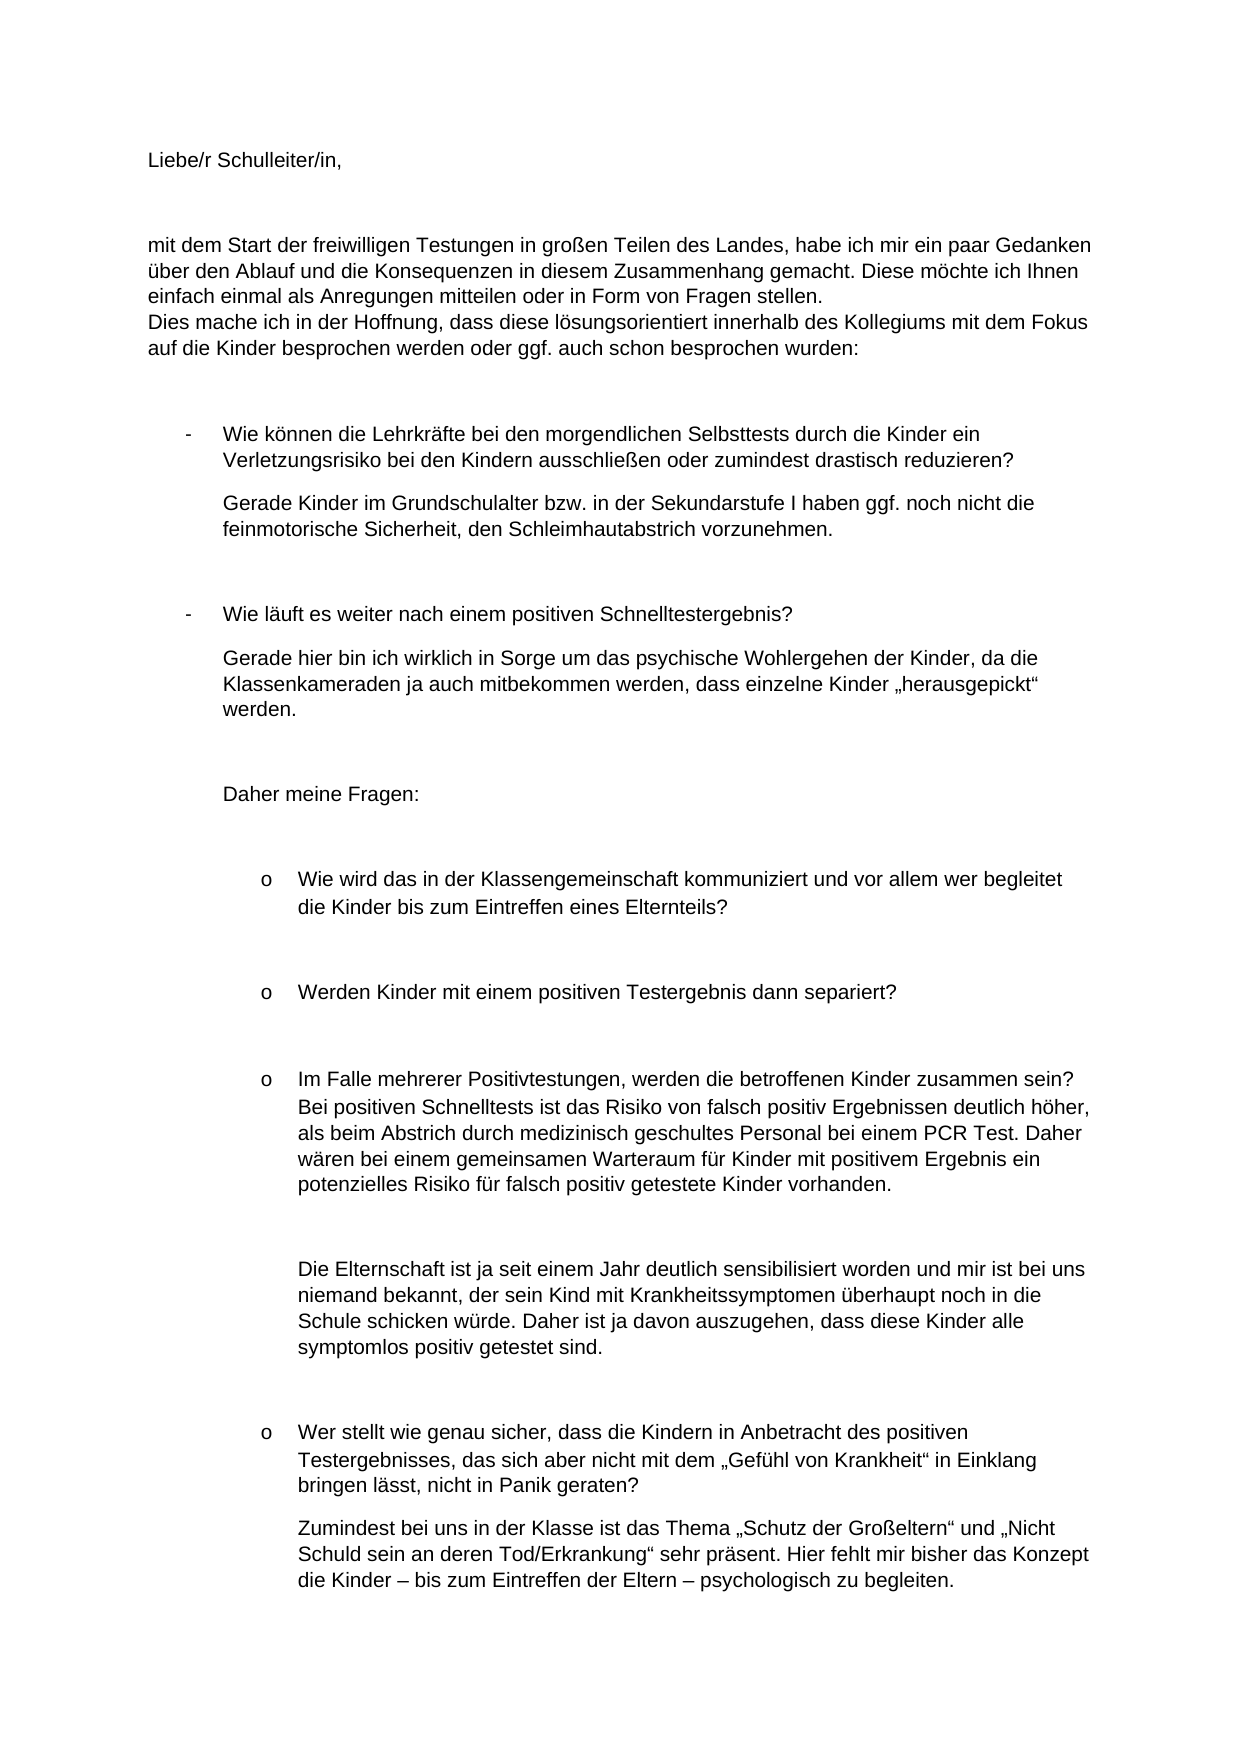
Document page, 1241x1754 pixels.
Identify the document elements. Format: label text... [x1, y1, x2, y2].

list Im Falle mehrerer Positivtestungen, werden die betroffenen Kinder zusammen sein? Bei positiven Schnelltests ist das Risiko von falsch positiv Ergebnissen deutlich höher, als beim Abstrich durch medizinisch geschultes Personal bei einem PCR Test. Daher wären bei einem gemeinsamen Warteraum für Kinder mit positivem Ergebnis ein potenzielles Risiko für falsch positiv getestete Kinder vorhanden. [260, 1067, 1093, 1196]
text mit dem Start der freiwilligen Testungen in großen Teilen des Landes, habe ich mir ein paar Gedanken über den Ablauf und die Konsequenzen in diesem Zusammenhang gemacht. Diese möchte ich Ihnen einfach einmal als Anregungen mitteilen oder in Form von Fragen stellen. Dies mache ich in der Hoffnung, dass diese lösungsorientiert innerhalb des Kollegiums mit dem Fokus auf die Kinder besprochen werden oder ggf. auch schon besprochen wurden: [148, 233, 1093, 360]
list Gerade hier bin ich wirklich in Sorge um das psychische Wohlergehen der Kinder, da die Klassenkameraden ja auch mitbekommen werden, dass einzelne Kinder „herausgepickt“ werden. [185, 646, 1093, 721]
list Wie können die Lehrkräfte bei den morgendlichen Selbsttests durch die Kinder ein Verletzungsrisiko bei den Kindern ausschließen oder zumindest drastisch reduzieren? [185, 421, 1093, 472]
list Gerade Kinder im Grundschulalter bzw. in der Sekundarstufe I haben ggf. noch nicht die feinmotorische Sicherheit, den Schleimhautabstrich vorzunehmen. [185, 491, 1093, 541]
list Zumindest bei uns in der Klasse ist das Thema „Schutz der Großeltern“ und „Nicht Schuld sein an deren Tod/Erkrankung“ sehr präsent. Hier fehlt mir bisher das Konzept die Kinder – bis zum Eintreffen der Eltern – psychologisch zu begleiten. [260, 1516, 1093, 1591]
list Werden Kinder mit einem positiven Testergebnis dann separiert? [260, 980, 1093, 1006]
list Wie wird das in der Klassengemeinschaft kommuniziert und vor allem wer begleitet die Kinder bis zum Eintreffen eines Elternteils? [260, 867, 1093, 919]
list Die Elternschaft ist ja seit einem Jahr deutlich sensibilisiert worden und mir ist bei uns niemand bekannt, der sein Kind mit Krankheitssymptomen überhaupt noch in die Schule schicken würde. Daher ist ja davon auszugehen, dass diese Kinder alle symptomlos positiv getestet sind. [260, 1257, 1093, 1359]
text Liebe/r Schulleiter/in, [148, 148, 1093, 172]
list Daher meine Fragen: [185, 782, 1093, 806]
list Wie läuft es weiter nach einem positiven Schnelltestergebnis? [185, 602, 1093, 627]
list Wer stellt wie genau sicher, dass die Kindern in Anbetracht des positiven Testergebnisses, das sich aber nicht mit dem „Gefühl von Krankheit“ in Einklang bringen lässt, nicht in Panik geraten? [260, 1420, 1093, 1497]
